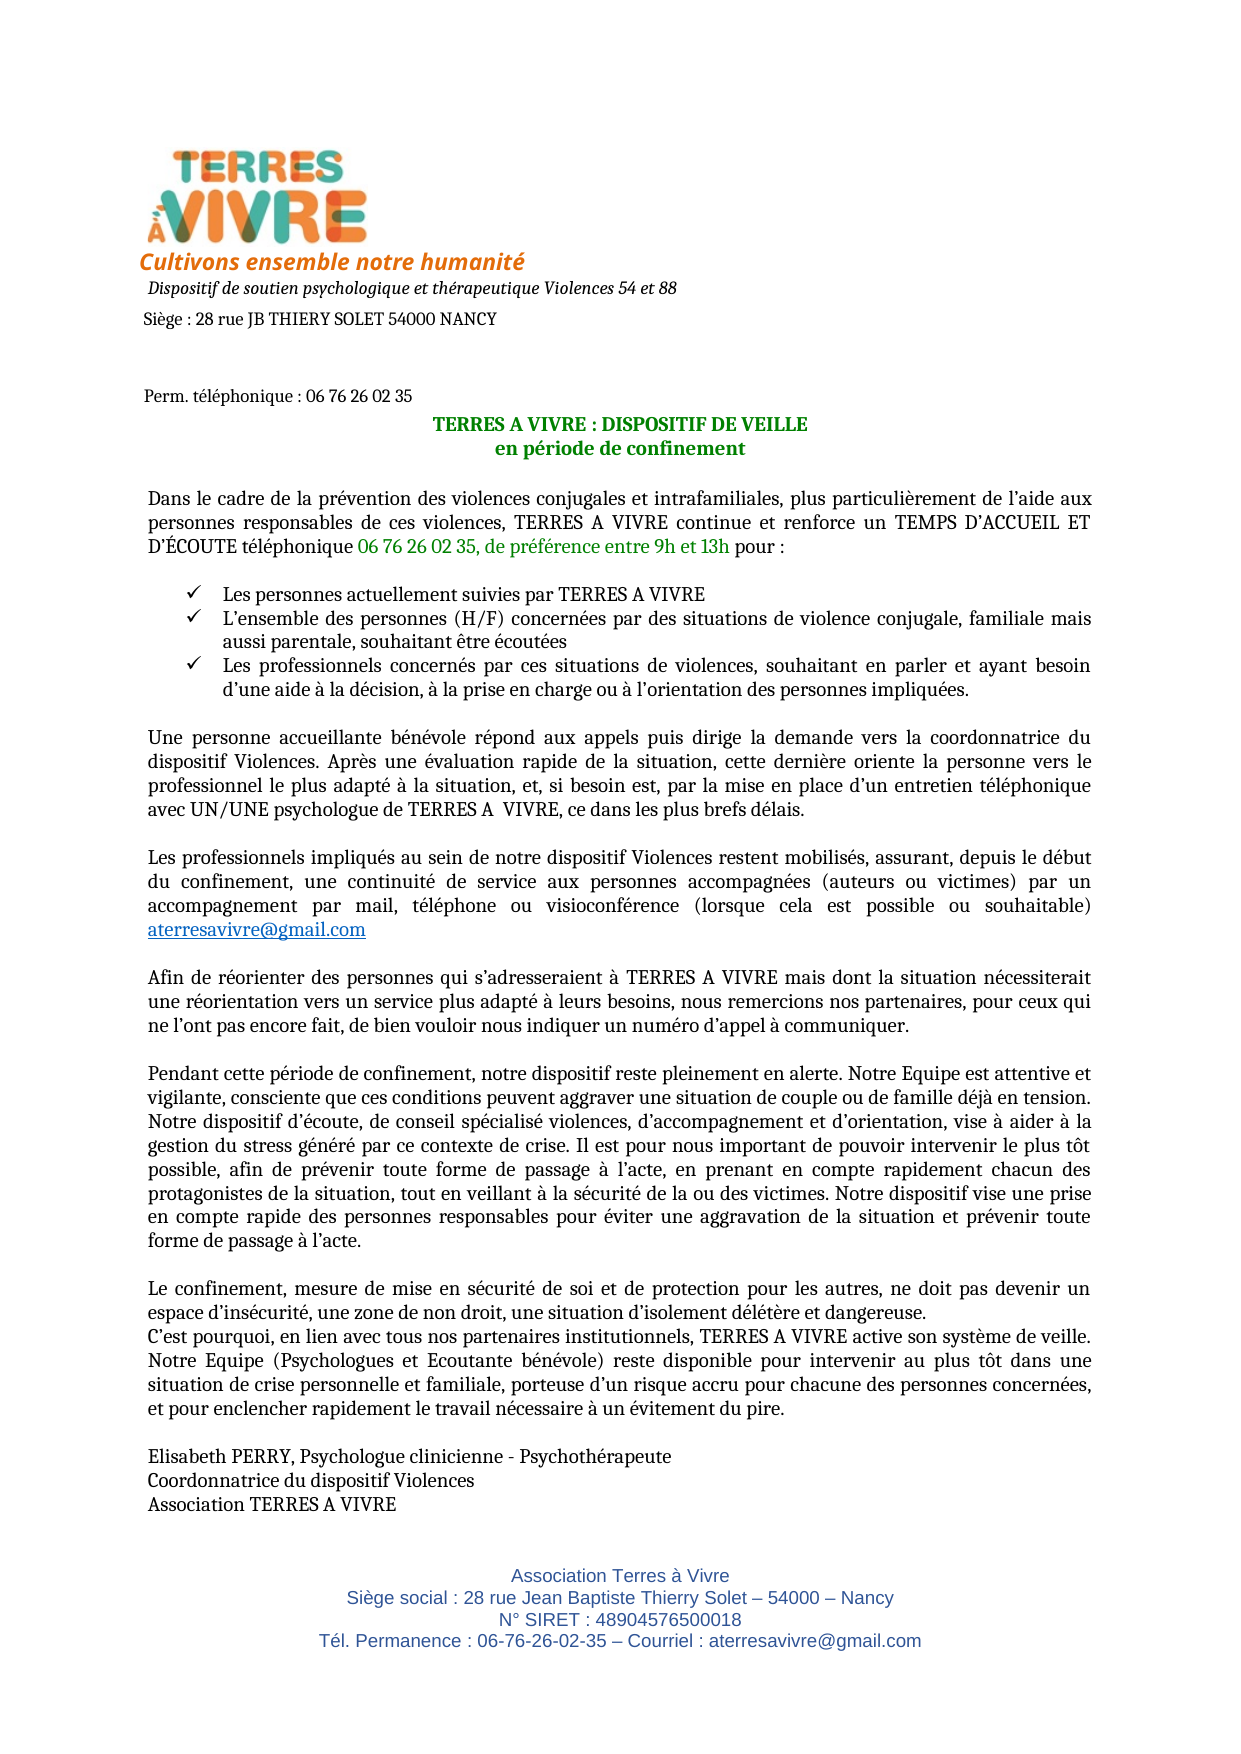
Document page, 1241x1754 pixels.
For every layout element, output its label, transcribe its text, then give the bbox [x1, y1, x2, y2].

text Le confinement, mesure de mise en sécurité de soi et de protection pour les autres, ne doit pas devenir un espace d’insécurité, une zone de non droit, une situation d’isolement délétère et dangereuse. [148, 1277, 1093, 1325]
list Les professionnels concernés par ces situations de violences, souhaitant en parler et ayant besoin d’une aide à la décision, à la prise en charge ou à l’orientation des personnes impliquées. [185, 654, 1093, 702]
text TERRES A VIVRE : DISPOSITIF DE VEILLE [148, 412, 1093, 436]
list Les personnes actuellement suivies par TERRES A VIVRE [185, 582, 1093, 606]
text en période de confinement [148, 436, 1093, 460]
text Une personne accueillante bénévole répond aux appels puis dirige la demande vers la coordonnatrice du dispositif Violences. Après une évaluation rapide de la situation, cette dernière oriente la personne vers le professionnel le plus adapté à la situation, et, si besoin est, par la mise en place d’un entretien téléphonique avec UN/UNE psychologue de TERRES A VIVRE, ce dans les plus brefs délais. [148, 726, 1093, 822]
list L’ensemble des personnes (H/F) concernées par des situations de violence conjugale, familiale mais aussi parentale, souhaitant être écoutées [185, 606, 1093, 654]
text Les professionnels impliqués au sein de notre dispositif Violences restent mobilisés, assurant, depuis le début du confinement, une continuité de service aux personnes accompagnées (auteurs ou victimes) par un accompagnement par mail, téléphone ou visioconférence (lorsque cela est possible ou souhaitable) aterresavivre@gmail.com [148, 846, 1093, 942]
text Pendant cette période de confinement, notre dispositif reste pleinement en alerte. Notre Equipe est attentive et vigilante, consciente que ces conditions peuvent aggraver une situation de couple ou de famille déjà en tension. Notre dispositif d’écoute, de conseil spécialisé violences, d’accompagnement et d’orientation, vise à aider à la gestion du stress généré par ce contexte de crise. Il est pour nous important de pouvoir intervenir le plus tôt possible, afin de prévenir toute forme de passage à l’acte, en prenant en compte rapidement chacun des protagonistes de la situation, tout en veillant à la sécurité de la ou des victimes. Notre dispositif vise une prise en compte rapide des personnes responsables pour éviter une aggravation de la situation et prévenir toute forme de passage à l’acte. [148, 1061, 1093, 1253]
text Afin de réorienter des personnes qui s’adresseraient à TERRES A VIVRE mais dont la situation nécessiterait une réorientation vers un service plus adapté à leurs besoins, nous remercions nos partenaires, pour ceux qui ne l’ont pas encore fait, de bien vouloir nous indiquer un numéro d’appel à communiquer. [148, 966, 1093, 1037]
text C’est pourquoi, en lien avec tous nos partenaires institutionnels, TERRES A VIVRE active son système de veille. Notre Equipe (Psychologues et Ecoutante bénévole) reste disponible pour intervenir au plus tôt dans une situation de crise personnelle et familiale, porteuse d’un risque accru pour chacune des personnes concernées, et pour enclencher rapidement le travail nécessaire à un évitement du pire. [148, 1325, 1093, 1421]
picture [147, 147, 369, 247]
text Dispositif de soutien psychologique et thérapeutique Violences 54 et 88 [148, 277, 1093, 299]
text Coordonnatrice du dispositif Violences [148, 1469, 1093, 1493]
text Association TERRES A VIVRE [148, 1493, 1093, 1517]
text Elisabeth PERRY, Psychologue clinicienne - Psychothérapeute [148, 1445, 1093, 1469]
text Cultivons ensemble notre humanité [103, 246, 1093, 277]
text Dans le cadre de la prévention des violences conjugales et intrafamiliales, plus particulièrement de l’aide aux personnes responsables de ces violences, TERRES A VIVRE continue et renforce un TEMPS D’ACCUEIL ET D’ÉCOUTE téléphonique 06 76 26 02 35, de préférence entre 9h et 13h pour : [148, 486, 1093, 558]
